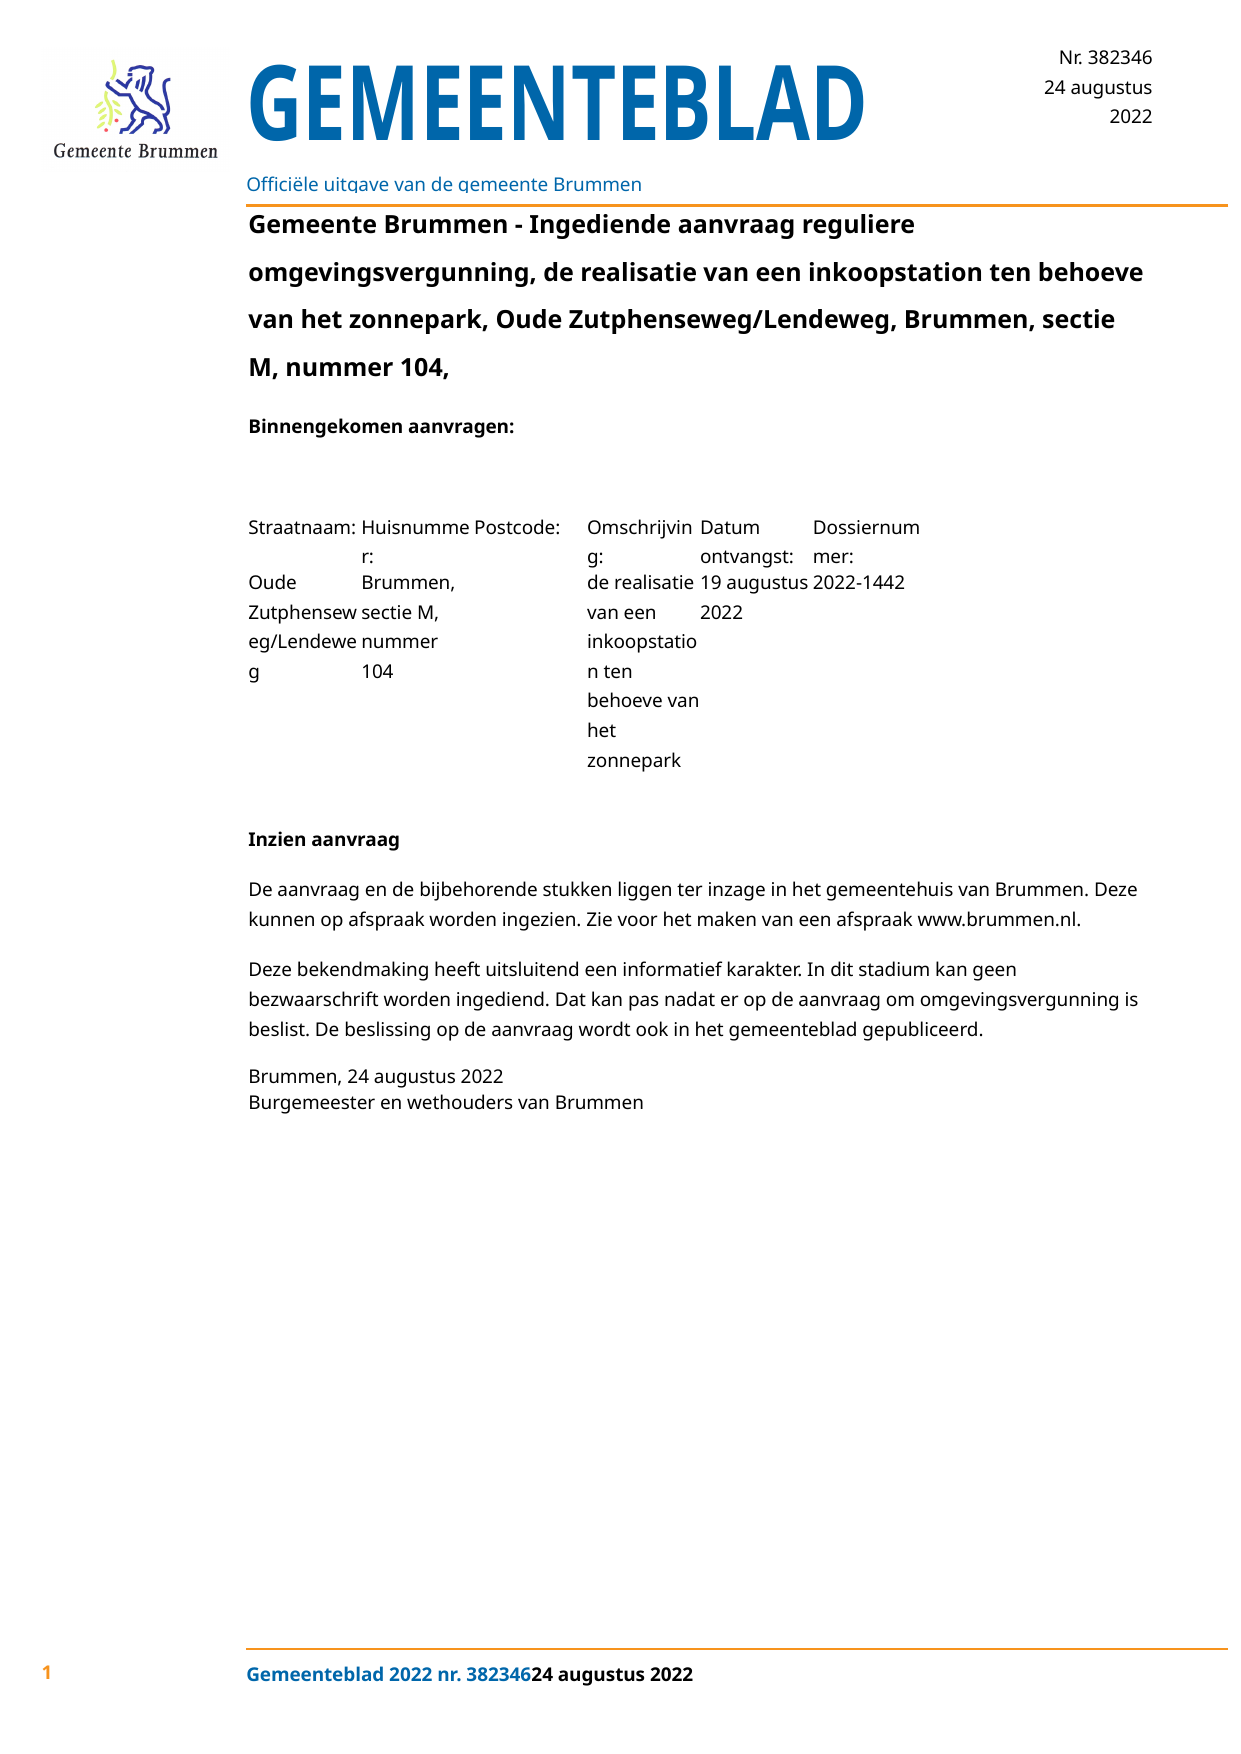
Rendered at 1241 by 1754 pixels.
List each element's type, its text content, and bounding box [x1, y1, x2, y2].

text Gemeente Brummen - Ingediende aanvraag reguliere omgevingsvergunning, de realisatie van een inkoopstation ten behoeve van het zonnepark, Oude Zutphenseweg/Lendeweg, Brummen, sectie M, nummer 104, [248, 207, 1152, 384]
text Inzien aanvraag [248, 826, 1152, 852]
table_cell 19 augustus 2022 [700, 569, 813, 773]
picture [41, 47, 231, 172]
table_header [926, 514, 1038, 569]
table_cell [1039, 569, 1152, 773]
table_cell [474, 569, 587, 773]
table_header Postcode: [474, 514, 587, 569]
text Brummen, 24 augustus 2022 [248, 1064, 1152, 1089]
table_header Straatnaam: [248, 514, 361, 569]
table_header Dossiernummer: [813, 514, 926, 569]
table_header Omschrijving: [587, 514, 700, 569]
table_header [1039, 514, 1152, 569]
table_header Datum ontvangst: [700, 514, 813, 569]
text Burgemeester en wethouders van Brummen [248, 1089, 1152, 1115]
table_cell [926, 569, 1038, 773]
table_cell Brummen, sectie M, nummer 104 [361, 569, 474, 773]
text Binnengekomen aanvragen: [248, 413, 1152, 439]
table_cell Oude Zutphenseweg/Lendeweg [248, 569, 361, 773]
text De aanvraag en de bijbehorende stukken liggen ter inzage in het gemeentehuis van Brummen. Deze kunnen op afspraak worden ingezien. Zie voor het maken van een afspraak www.brummen.nl. [248, 877, 1152, 932]
table_cell de realisatie van een inkoopstation ten behoeve van het zonnepark [587, 569, 700, 773]
table_cell 2022-1442 [813, 569, 926, 773]
text Deze bekendmaking heeft uitsluitend een informatief karakter. In dit stadium kan geen bezwaarschrift worden ingediend. Dat kan pas nadat er op de aanvraag om omgevingsvergunning is beslist. De beslissing op de aanvraag wordt ook in het gemeenteblad gepubliceerd. [248, 957, 1152, 1042]
table_header Huisnummer: [361, 514, 474, 569]
